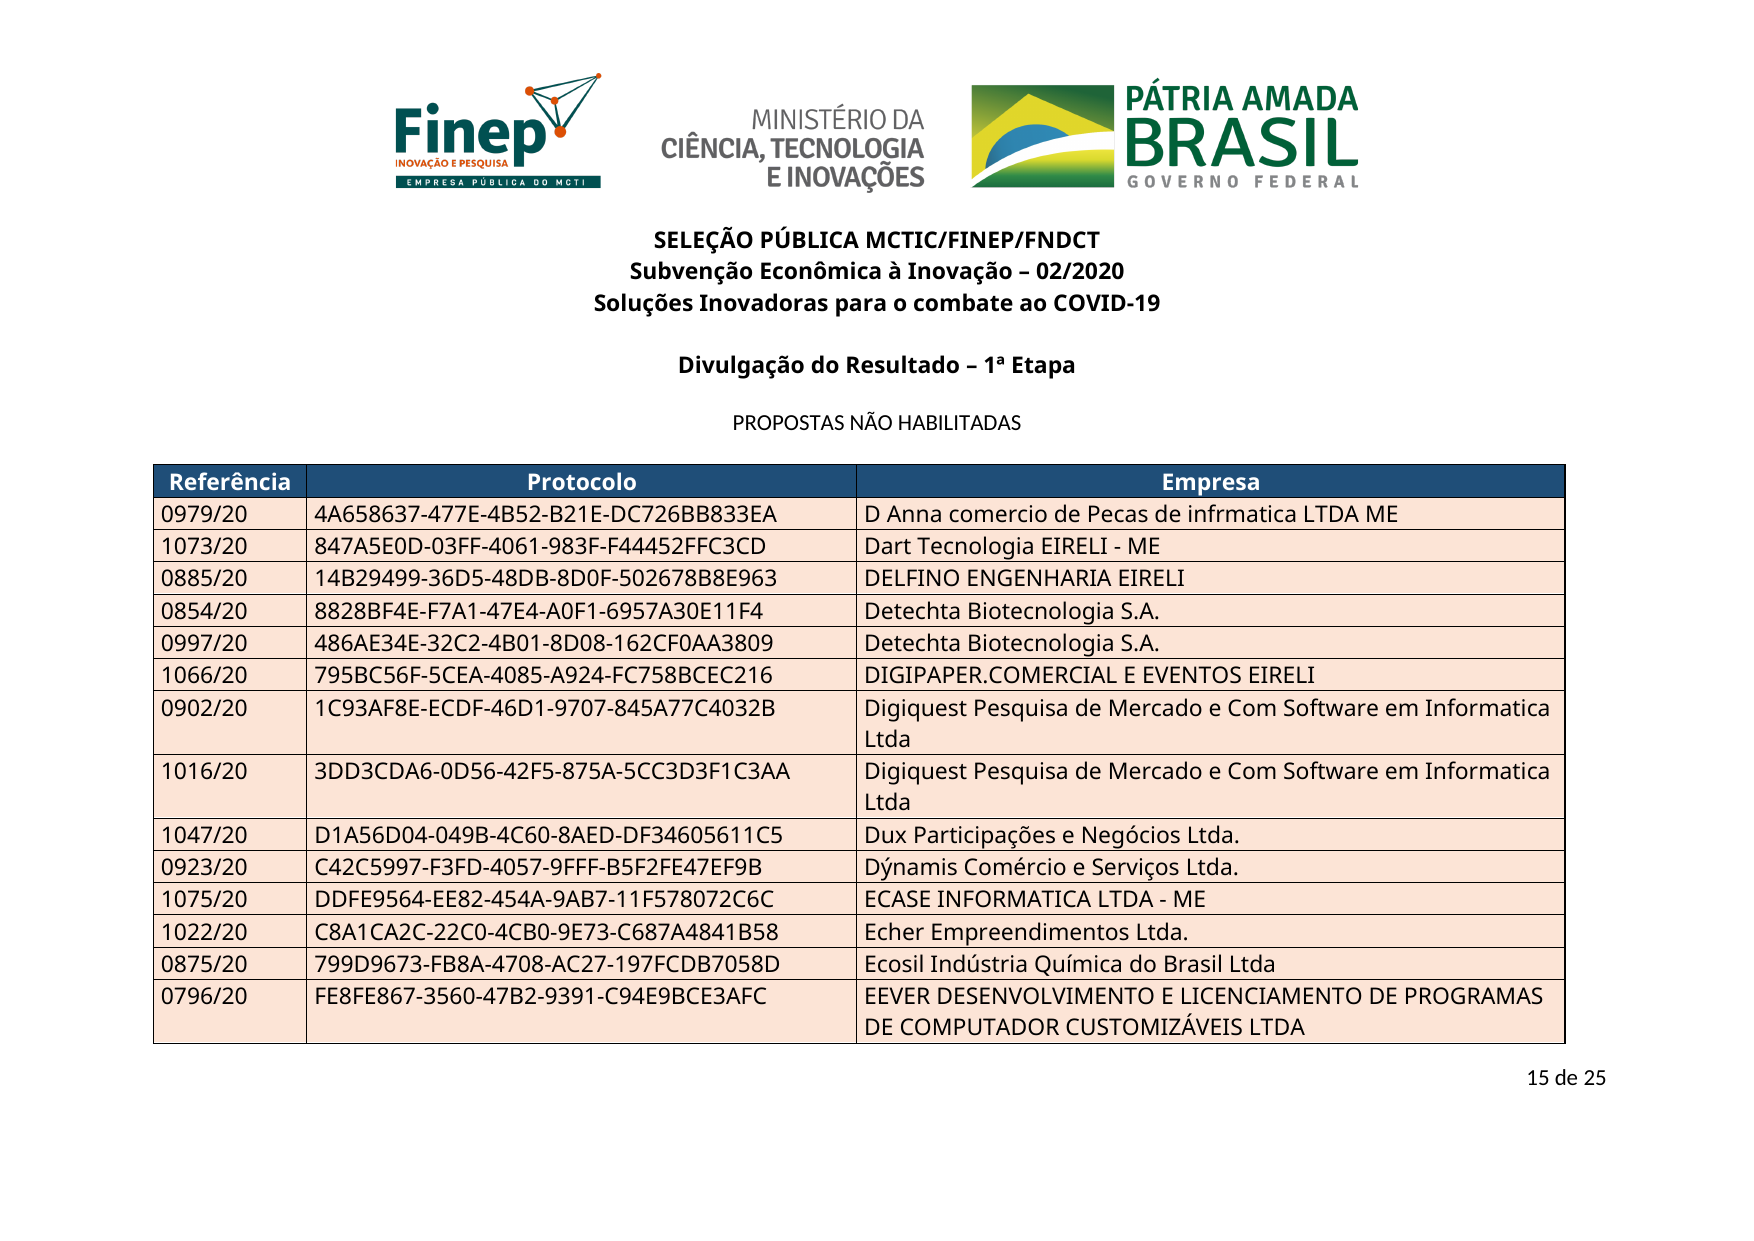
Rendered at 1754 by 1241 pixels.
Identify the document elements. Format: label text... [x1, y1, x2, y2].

table_cell 4A658637-477E-4B52-B21E-DC726BB833EA [307, 498, 856, 529]
table_cell ECASE INFORMATICA LTDA - ME [857, 883, 1564, 914]
table_cell 799D9673-FB8A-4708-AC27-197FCDB7058D [307, 948, 856, 979]
table_cell FE8FE867-3560-47B2-9391-C94E9BCE3AFC [307, 980, 856, 1042]
table_cell Digiquest Pesquisa de Mercado e Com Software em Informatica Ltda [857, 691, 1564, 754]
table_cell 0854/20 [154, 595, 306, 626]
table_cell 0979/20 [154, 498, 306, 529]
table_cell Dux Participações e Negócios Ltda. [857, 819, 1564, 850]
table_cell 1047/20 [154, 819, 306, 850]
table_cell 0796/20 [154, 980, 306, 1042]
table_cell EEVER DESENVOLVIMENTO E LICENCIAMENTO DE PROGRAMAS DE COMPUTADOR CUSTOMIZÁVEIS LTDA [857, 980, 1564, 1042]
table_cell Detechta Biotecnologia S.A. [857, 627, 1564, 658]
table_cell 0902/20 [154, 691, 306, 754]
table_header Referência [154, 465, 306, 497]
table_cell Dýnamis Comércio e Serviços Ltda. [857, 851, 1564, 882]
table_cell Digiquest Pesquisa de Mercado e Com Software em Informatica Ltda [857, 755, 1564, 817]
table_header Empresa [857, 465, 1564, 497]
table_cell 0997/20 [154, 627, 306, 658]
table_cell 847A5E0D-03FF-4061-983F-F44452FFC3CD [307, 530, 856, 561]
table_header Protocolo [307, 465, 856, 497]
table_cell 0875/20 [154, 948, 306, 979]
table_cell DDFE9564-EE82-454A-9AB7-11F578072C6C [307, 883, 856, 914]
table_cell Ecosil Indústria Química do Brasil Ltda [857, 948, 1564, 979]
table_cell 795BC56F-5CEA-4085-A924-FC758BCEC216 [307, 659, 856, 690]
table_cell DELFINO ENGENHARIA EIRELI [857, 562, 1564, 593]
table_cell Detechta Biotecnologia S.A. [857, 595, 1564, 626]
table_cell 14B29499-36D5-48DB-8D0F-502678B8E963 [307, 562, 856, 593]
table_cell 3DD3CDA6-0D56-42F5-875A-5CC3D3F1C3AA [307, 755, 856, 817]
table_cell 1075/20 [154, 883, 306, 914]
table_cell 1C93AF8E-ECDF-46D1-9707-845A77C4032B [307, 691, 856, 754]
table_cell 1073/20 [154, 530, 306, 561]
table_cell D Anna comercio de Pecas de infrmatica LTDA ME [857, 498, 1564, 529]
table_cell D1A56D04-049B-4C60-8AED-DF34605611C5 [307, 819, 856, 850]
table_cell 8828BF4E-F7A1-47E4-A0F1-6957A30E11F4 [307, 595, 856, 626]
table_cell 486AE34E-32C2-4B01-8D08-162CF0AA3809 [307, 627, 856, 658]
table_cell 1066/20 [154, 659, 306, 690]
table_cell Echer Empreendimentos Ltda. [857, 915, 1564, 947]
table_cell 1022/20 [154, 915, 306, 947]
table_cell 0885/20 [154, 562, 306, 593]
table_cell DIGIPAPER.COMERCIAL E EVENTOS EIRELI [857, 659, 1564, 690]
table_cell C8A1CA2C-22C0-4CB0-9E73-C687A4841B58 [307, 915, 856, 947]
table_cell Dart Tecnologia EIRELI - ME [857, 530, 1564, 561]
table_cell 1016/20 [154, 755, 306, 817]
table_cell C42C5997-F3FD-4057-9FFF-B5F2FE47EF9B [307, 851, 856, 882]
table_cell 0923/20 [154, 851, 306, 882]
